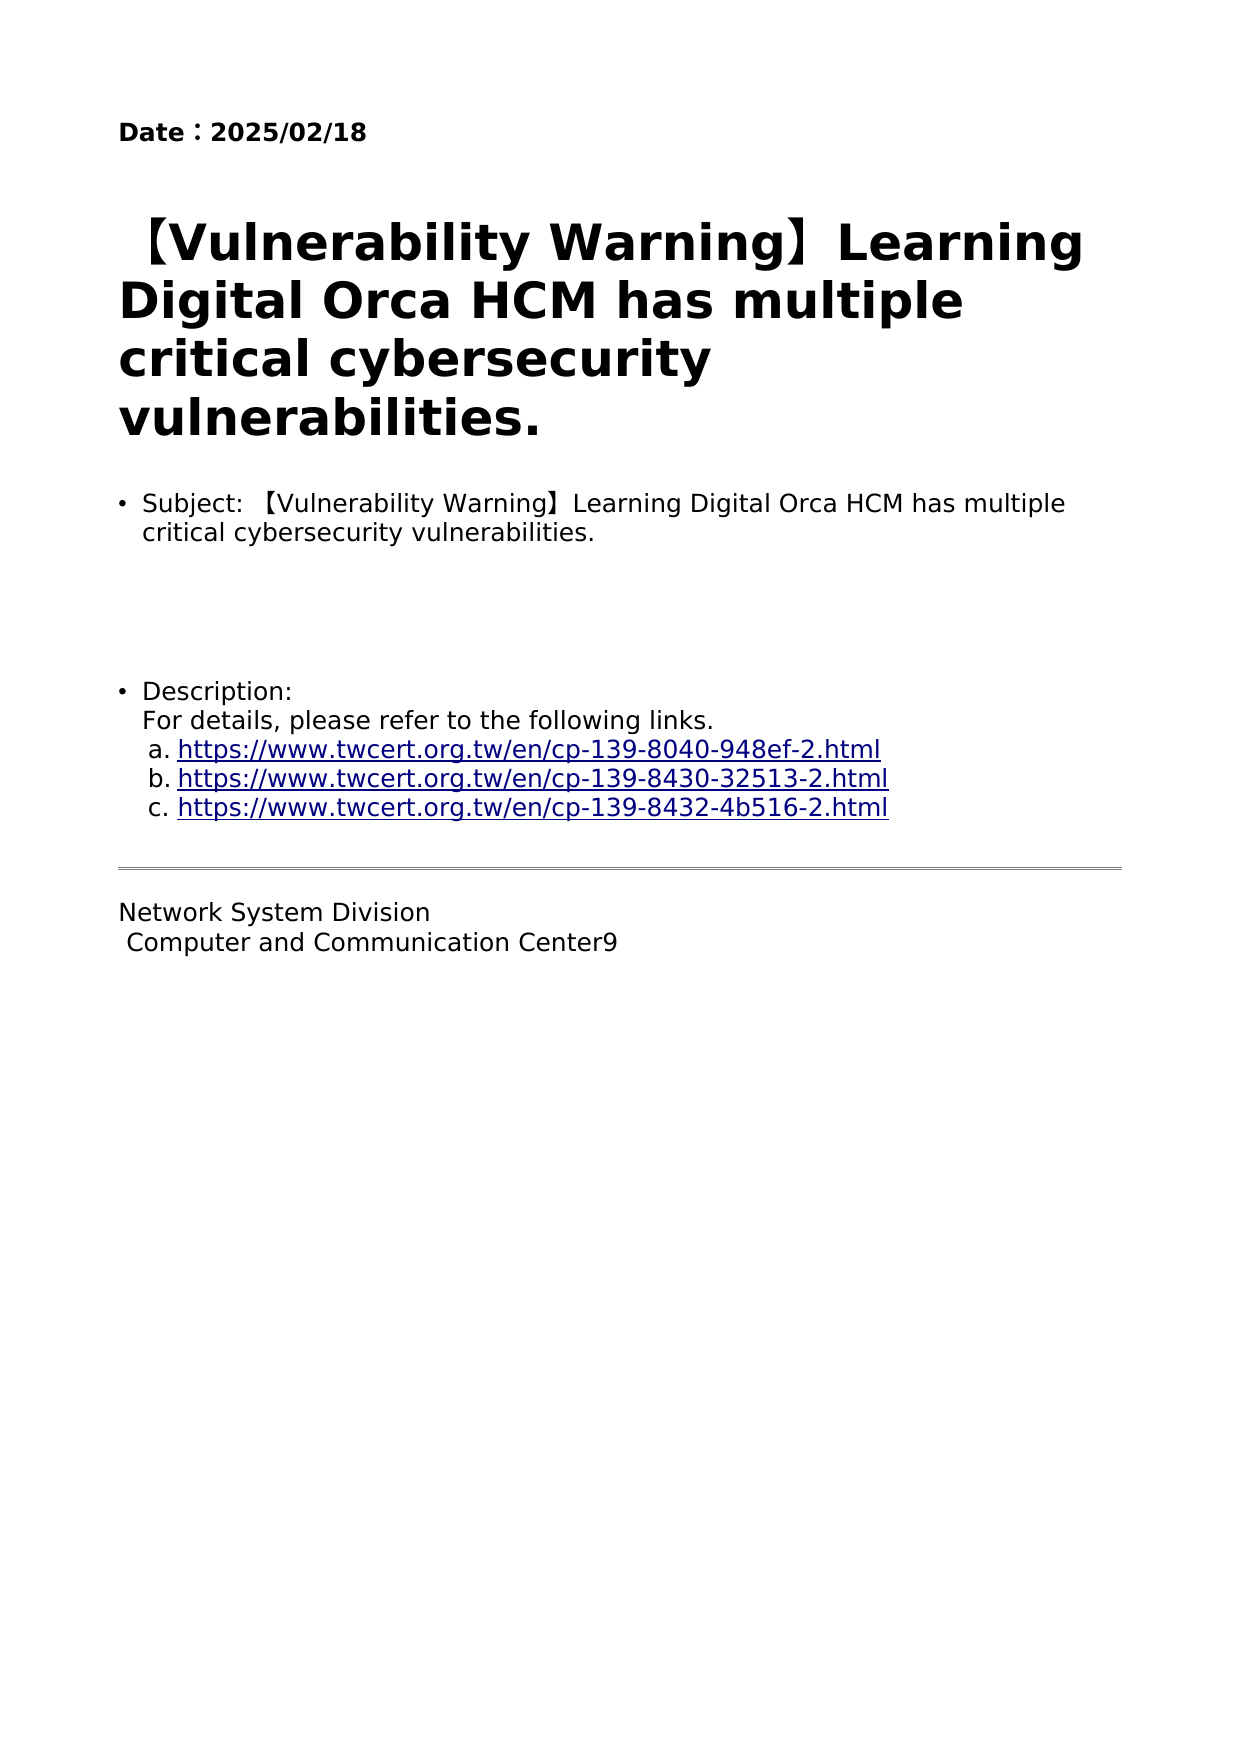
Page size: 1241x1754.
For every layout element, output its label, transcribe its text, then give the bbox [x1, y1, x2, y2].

list https://www.twcert.org.tw/en/cp-139-8430-32513-2.html [148, 764, 1122, 794]
text Network System Division Computer and Communication Center9 [118, 899, 1122, 957]
text Date：2025/02/18 [118, 118, 1122, 176]
subtitle 【Vulnerability Warning】Learning Digital Orca HCM has multiple critical cybersecurity vulnerabilities. [118, 214, 1122, 447]
list Description: For details, please refer to the following links. [118, 677, 1122, 735]
list Subject: 【Vulnerability Warning】Learning Digital Orca HCM has multiple critical cybersecurity vulnerabilities. [118, 489, 1122, 547]
list https://www.twcert.org.tw/en/cp-139-8432-4b516-2.html [148, 794, 1122, 823]
list https://www.twcert.org.tw/en/cp-139-8040-948ef-2.html [148, 735, 1122, 764]
